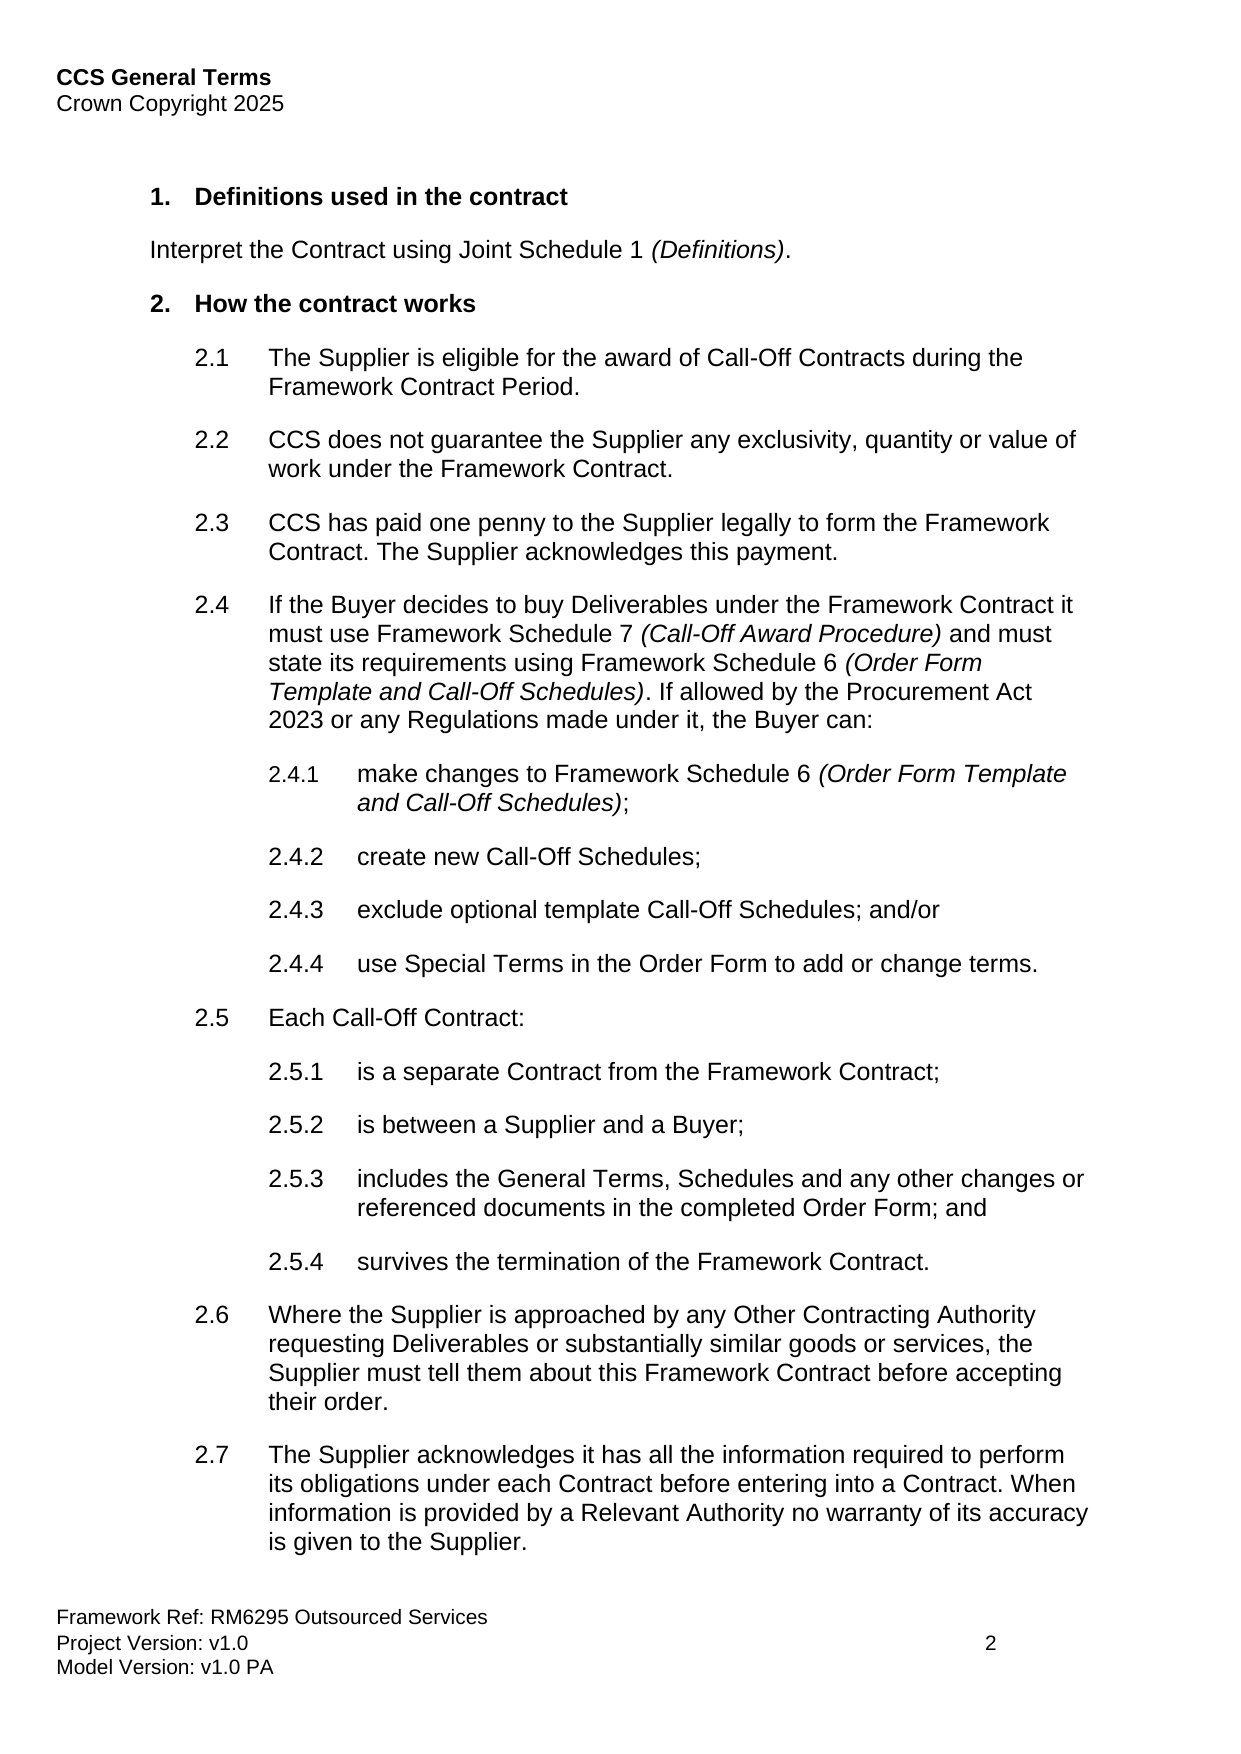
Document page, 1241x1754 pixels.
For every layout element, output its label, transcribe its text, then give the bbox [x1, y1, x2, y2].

list Each Call-Off Contract: [194, 1003, 1090, 1032]
list CCS has paid one penny to the Supplier legally to form the Framework Contract. The Supplier acknowledges this payment. [194, 508, 1090, 566]
list use Special Terms in the Order Form to add or change terms. [268, 949, 1090, 978]
text Interpret the Contract using Joint Schedule 1 (Definitions). [149, 236, 1090, 264]
list CCS does not guarantee the Supplier any exclusivity, quantity or value of work under the Framework Contract. [194, 426, 1090, 483]
list is between a Supplier and a Buyer; [268, 1111, 1090, 1139]
list Definitions used in the contract [150, 182, 1090, 211]
list create new Call-Off Schedules; [268, 842, 1090, 871]
list Where the Supplier is approached by any Other Contracting Authority requesting Deliverables or substantially similar goods or services, the Supplier must tell them about this Framework Contract before accepting their order. [194, 1301, 1090, 1416]
list is a separate Contract from the Framework Contract; [268, 1057, 1090, 1086]
list The Supplier acknowledges it has all the information required to perform its obligations under each Contract before entering into a Contract. When information is provided by a Relevant Authority no warranty of its accuracy is given to the Supplier. [194, 1441, 1090, 1556]
list How the contract works [150, 289, 1090, 318]
list includes the General Terms, Schedules and any other changes or referenced documents in the completed Order Form; and [268, 1164, 1090, 1222]
list If the Buyer decides to buy Deliverables under the Framework Contract it must use Framework Schedule 7 (Call-Off Award Procedure) and must state its requirements using Framework Schedule 6 (Order Form Template and Call-Off Schedules). If allowed by the Procurement Act 2023 or any Regulations made under it, the Buyer can: [194, 591, 1090, 734]
list survives the termination of the Framework Contract. [268, 1247, 1090, 1276]
list make changes to Framework Schedule 6 (Order Form Template and Call-Off Schedules); [268, 759, 1090, 817]
list The Supplier is eligible for the award of Call-Off Contracts during the Framework Contract Period. [194, 343, 1090, 401]
list exclude optional template Call-Off Schedules; and/or [268, 896, 1090, 924]
